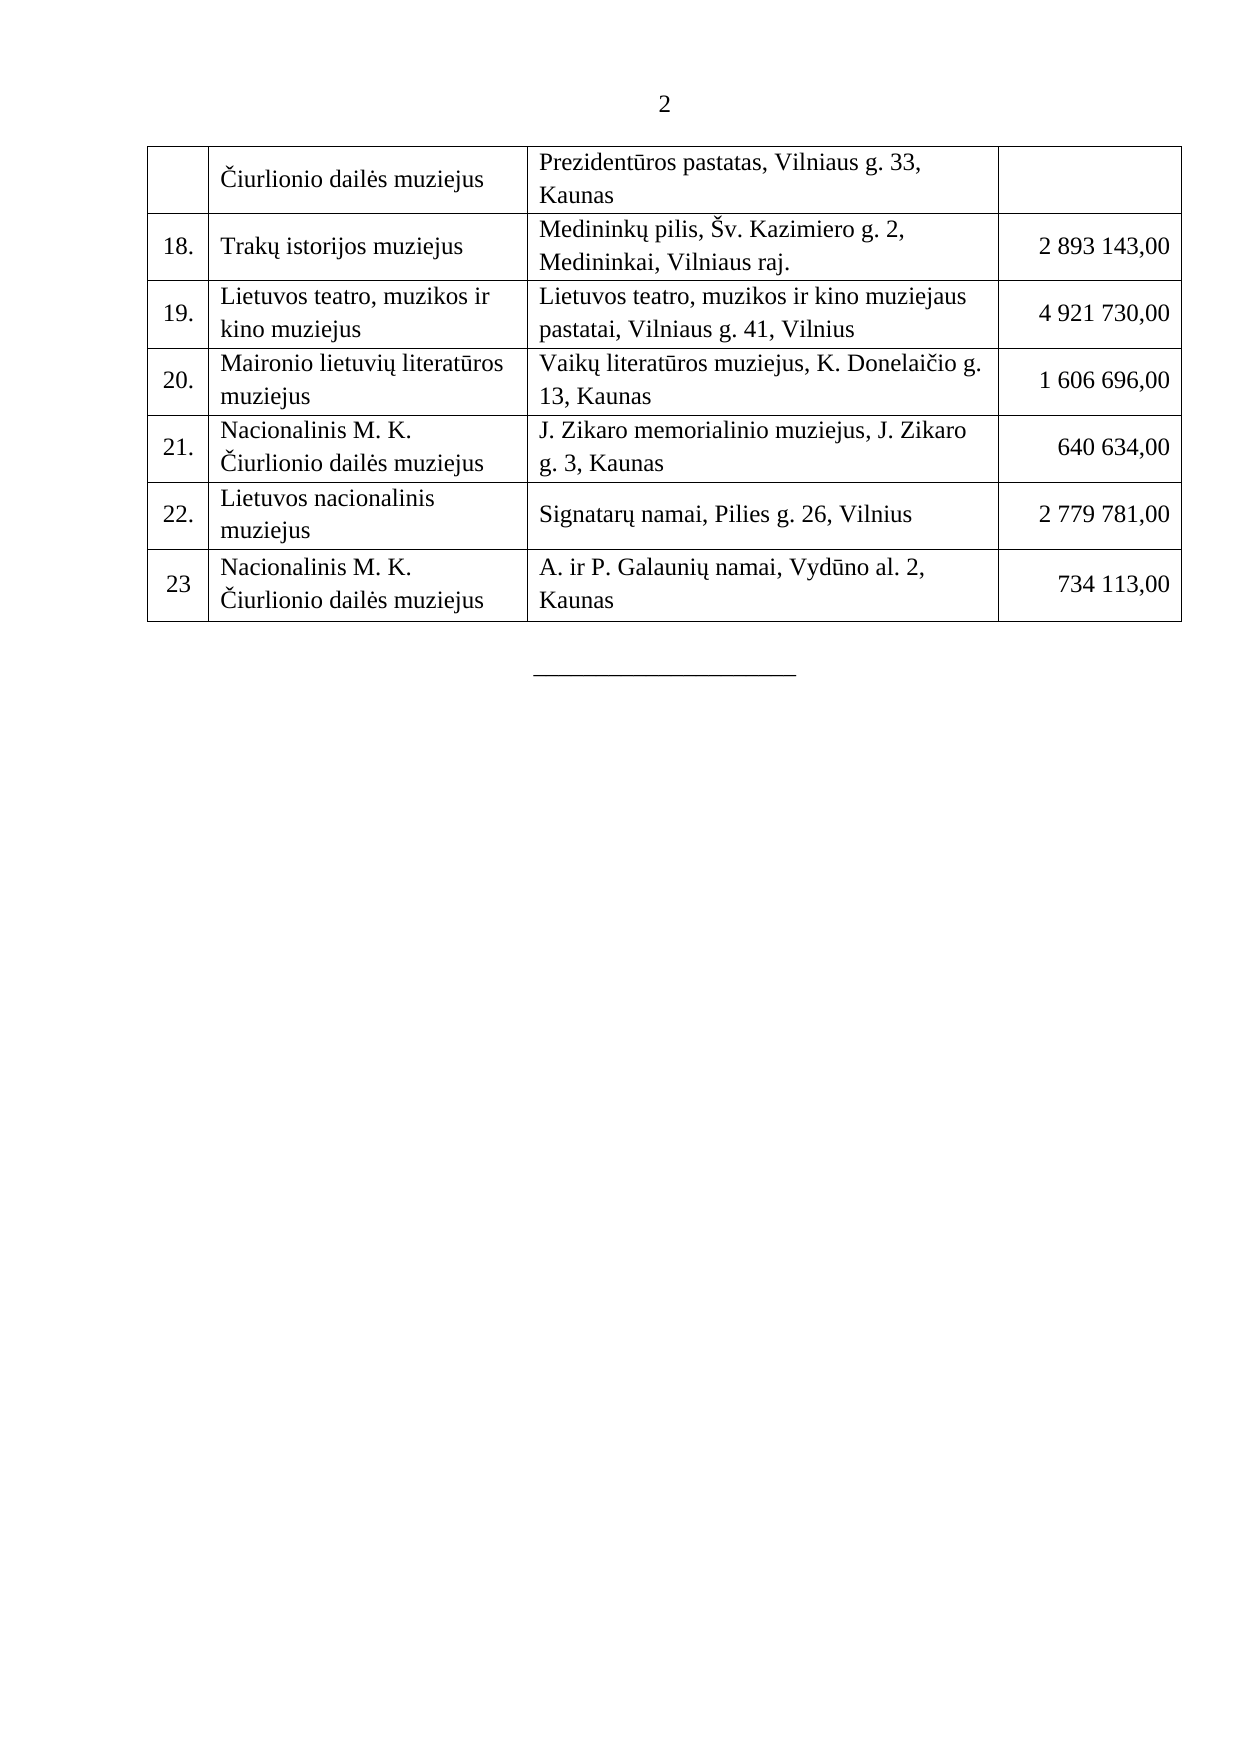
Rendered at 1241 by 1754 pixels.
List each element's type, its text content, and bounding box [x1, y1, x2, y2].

table_cell 2 779 781,00 [999, 483, 1181, 549]
table_cell Prezidentūros pastatas, Vilniaus g. 33, Kaunas [528, 147, 998, 213]
table_cell Trakų istorijos muziejus [209, 214, 527, 280]
table_cell 19. [148, 281, 208, 347]
table_cell J. Zikaro memorialinio muziejus, J. Zikaro g. 3, Kaunas [528, 416, 998, 482]
table_cell 2 893 143,00 [999, 214, 1181, 280]
table_cell 4 921 730,00 [999, 281, 1181, 347]
text _____________________ [148, 651, 1181, 679]
table_cell 18. [148, 214, 208, 280]
table_cell 640 634,00 [999, 416, 1181, 482]
table_cell Medininkų pilis, Šv. Kazimiero g. 2, Medininkai, Vilniaus raj. [528, 214, 998, 280]
table_cell Nacionalinis M. K. Čiurlionio dailės muziejus [209, 416, 527, 482]
table_cell Signatarų namai, Pilies g. 26, Vilnius [528, 483, 998, 549]
table_cell 23 [148, 550, 208, 621]
table_cell 1 606 696,00 [999, 349, 1181, 414]
table_cell 734 113,00 [999, 550, 1181, 621]
table_cell Nacionalinis M. K. Čiurlionio dailės muziejus [209, 550, 527, 621]
table_cell [999, 147, 1181, 213]
table_cell Čiurlionio dailės muziejus [209, 147, 527, 213]
table_cell 22. [148, 483, 208, 549]
table_cell Lietuvos teatro, muzikos ir kino muziejaus pastatai, Vilniaus g. 41, Vilnius [528, 281, 998, 347]
table_cell A. ir P. Galaunių namai, Vydūno al. 2, Kaunas [528, 550, 998, 621]
table_cell 21. [148, 416, 208, 482]
table_cell Vaikų literatūros muziejus, K. Donelaičio g. 13, Kaunas [528, 349, 998, 414]
table_cell Maironio lietuvių literatūros muziejus [209, 349, 527, 414]
table_cell [148, 147, 208, 213]
table_cell Lietuvos teatro, muzikos ir kino muziejus [209, 281, 527, 347]
table_cell Lietuvos nacionalinis muziejus [209, 483, 527, 549]
table_cell 20. [148, 349, 208, 414]
